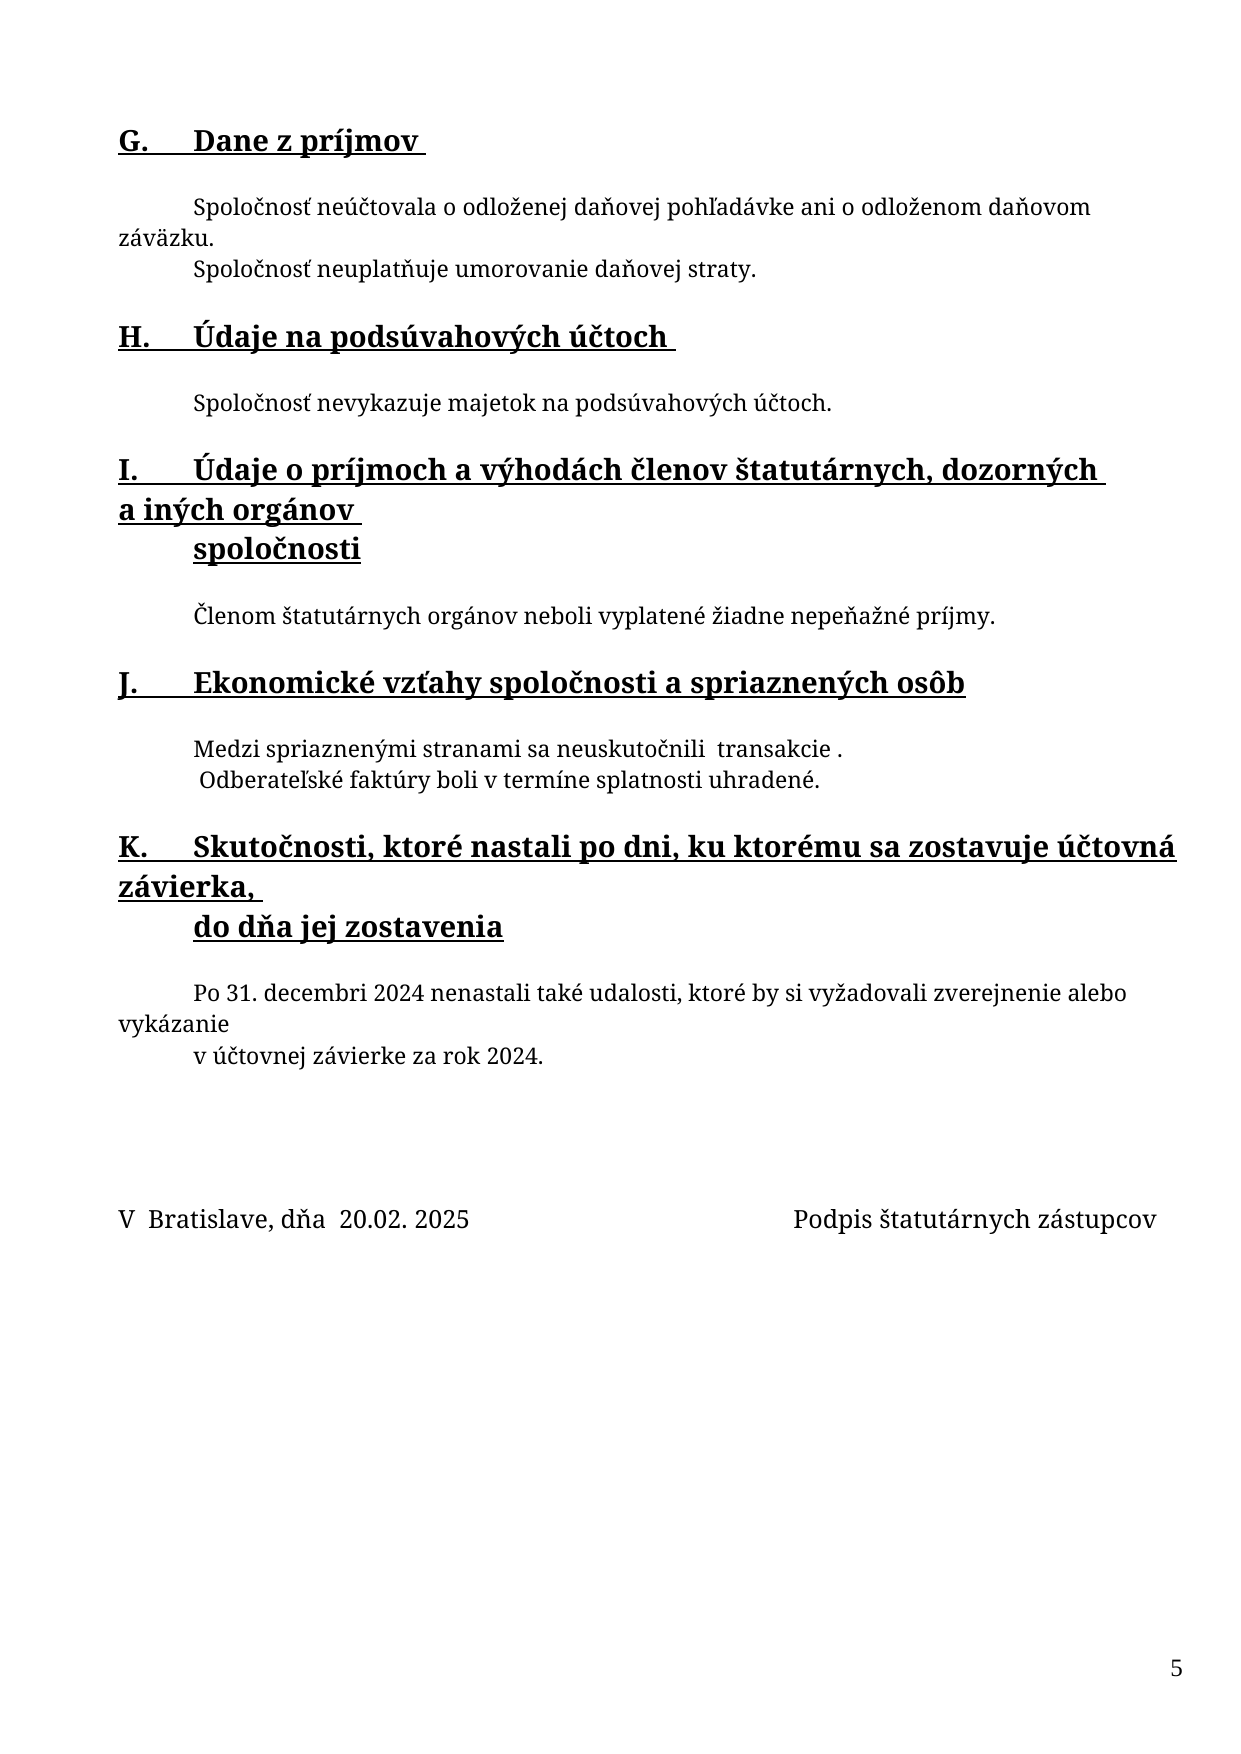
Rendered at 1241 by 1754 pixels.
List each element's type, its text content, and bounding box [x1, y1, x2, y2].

text v účtovnej závierke za rok 2024. [118, 1039, 1181, 1071]
text V Bratislave, dňa 20.02. 2025 Podpis štatutárnych zástupcov [118, 1201, 1181, 1236]
text Medzi spriaznenými stranami sa neuskutočnili transakcie . [193, 733, 1181, 764]
text J. Ekonomické vzťahy spoločnosti a spriaznených osôb [118, 662, 1181, 702]
text Spoločnosť neuplatňuje umorovanie daňovej straty. [118, 253, 1181, 284]
text Po 31. decembri 2024 nenastali také udalosti, ktoré by si vyžadovali zverejnenie alebo vykázanie [118, 977, 1181, 1039]
text G. Dane z príjmov [118, 120, 1181, 159]
text spoločnosti [118, 529, 1181, 568]
text do dňa jej zostavenia [118, 906, 1181, 946]
text H. Údaje na podsúvahových účtoch [118, 316, 1181, 356]
text K. Skutočnosti, ktoré nastali po dni, ku ktorému sa zostavuje účtovná závierka, [118, 827, 1181, 906]
text Odberateľské faktúry boli v termíne splatnosti uhradené. [193, 764, 1181, 796]
text Členom štatutárnych orgánov neboli vyplatené žiadne nepeňažné príjmy. [118, 599, 1181, 631]
text Spoločnosť nevykazuje majetok na podsúvahových účtoch. [118, 387, 1181, 418]
text Spoločnosť neúčtovala o odloženej daňovej pohľadávke ani o odloženom daňovom záväzku. [118, 191, 1181, 253]
text I. Údaje o príjmoch a výhodách členov štatutárnych, dozorných a iných orgánov [118, 449, 1181, 529]
